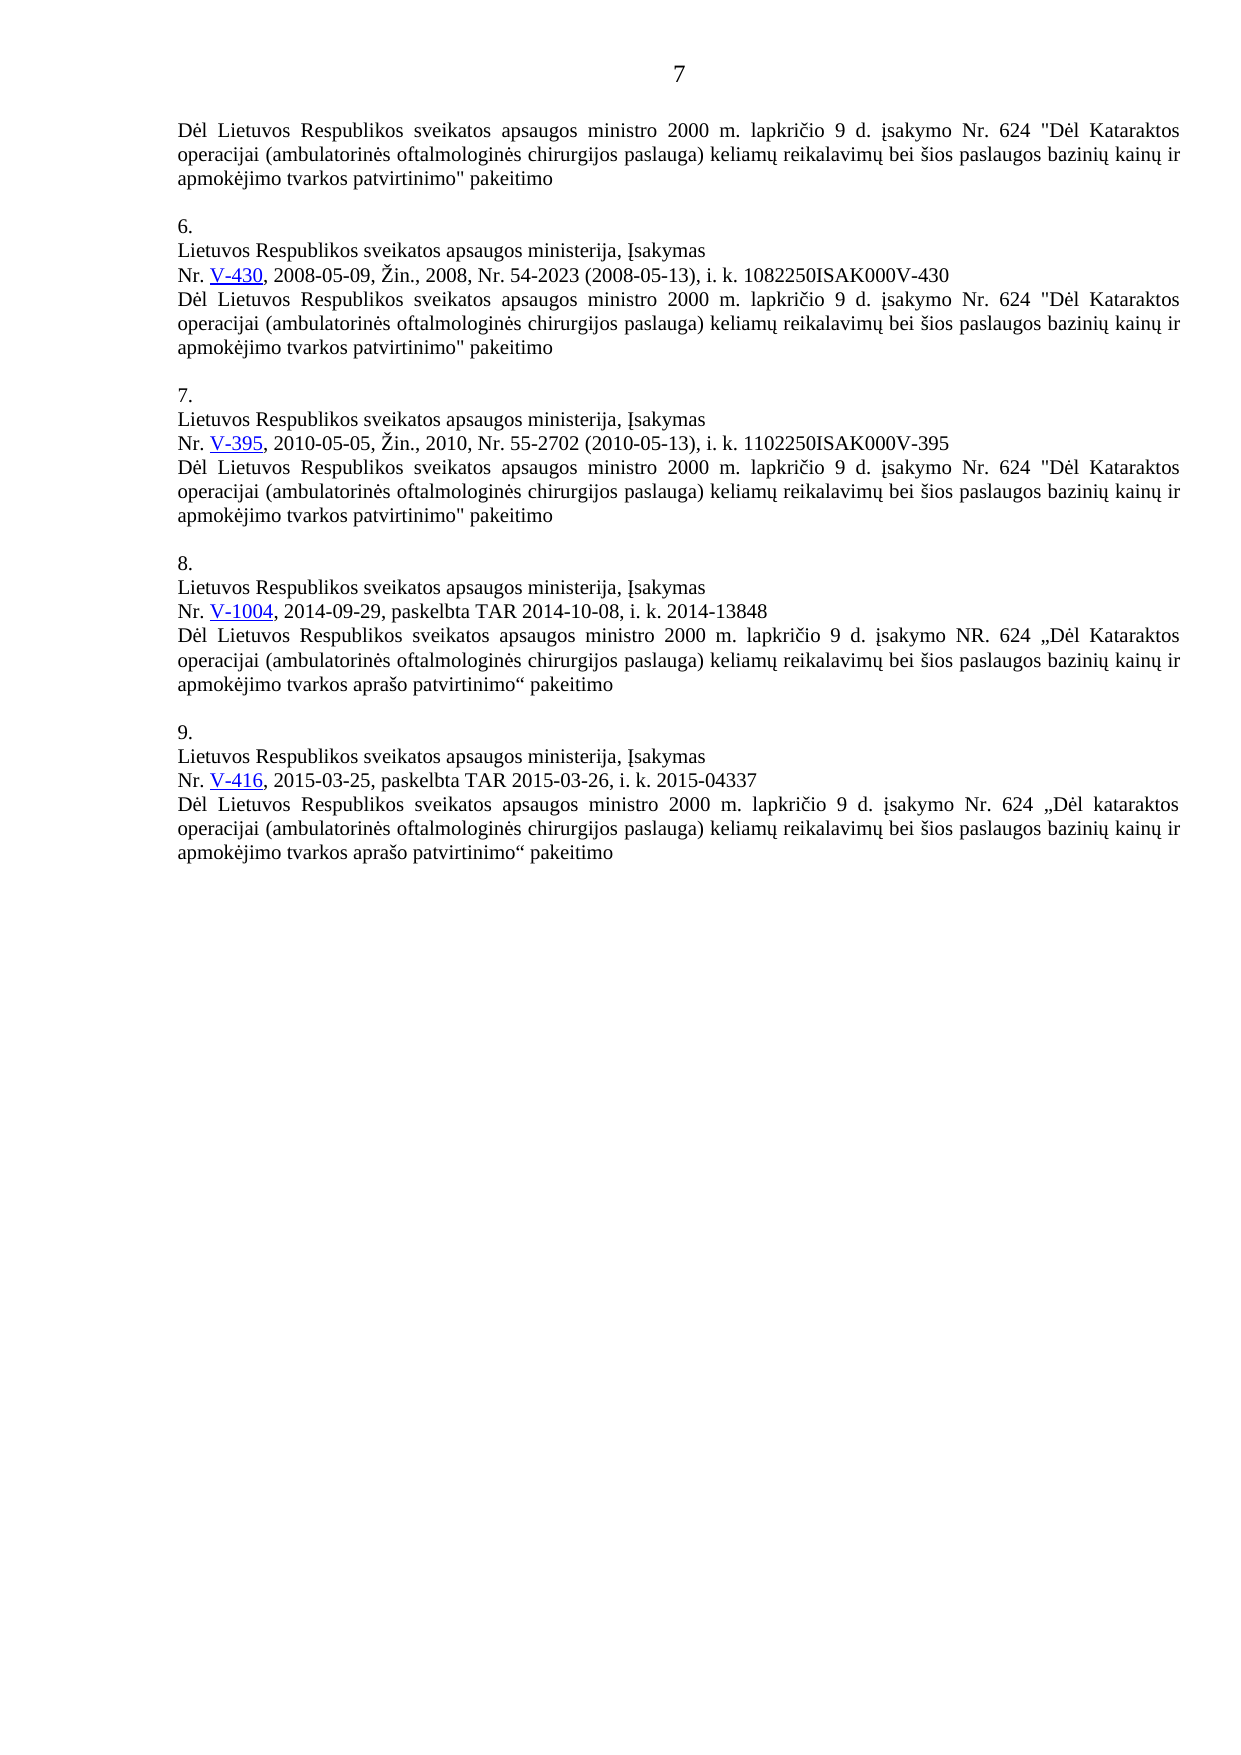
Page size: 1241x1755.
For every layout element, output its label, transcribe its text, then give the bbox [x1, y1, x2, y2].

text Lietuvos Respublikos sveikatos apsaugos ministerija, Įsakymas [177, 744, 1181, 768]
text Lietuvos Respublikos sveikatos apsaugos ministerija, Įsakymas [177, 238, 1181, 262]
text Nr. V-1004, 2014-09-29, paskelbta TAR 2014-10-08, i. k. 2014-13848 [177, 599, 1181, 623]
text Dėl Lietuvos Respublikos sveikatos apsaugos ministro 2000 m. lapkričio 9 d. įsakymo Nr. 624 „Dėl kataraktos operacijai (ambulatorinės oftalmologinės chirurgijos paslauga) keliamų reikalavimų bei šios paslaugos bazinių kainų ir apmokėjimo tvarkos aprašo patvirtinimo“ pakeitimo [177, 792, 1181, 864]
text Dėl Lietuvos Respublikos sveikatos apsaugos ministro 2000 m. lapkričio 9 d. įsakymo Nr. 624 "Dėl Kataraktos operacijai (ambulatorinės oftalmologinės chirurgijos paslauga) keliamų reikalavimų bei šios paslaugos bazinių kainų ir apmokėjimo tvarkos patvirtinimo" pakeitimo [177, 455, 1181, 527]
text Lietuvos Respublikos sveikatos apsaugos ministerija, Įsakymas [177, 575, 1181, 599]
text 6. [177, 214, 1181, 238]
text Nr. V-416, 2015-03-25, paskelbta TAR 2015-03-26, i. k. 2015-04337 [177, 768, 1181, 792]
text 7. [177, 383, 1181, 407]
text Dėl Lietuvos Respublikos sveikatos apsaugos ministro 2000 m. lapkričio 9 d. įsakymo Nr. 624 "Dėl Kataraktos operacijai (ambulatorinės oftalmologinės chirurgijos paslauga) keliamų reikalavimų bei šios paslaugos bazinių kainų ir apmokėjimo tvarkos patvirtinimo" pakeitimo [177, 118, 1181, 190]
text Nr. V-395, 2010-05-05, Žin., 2010, Nr. 55-2702 (2010-05-13), i. k. 1102250ISAK000V-395 [177, 431, 1181, 455]
text Nr. V-430, 2008-05-09, Žin., 2008, Nr. 54-2023 (2008-05-13), i. k. 1082250ISAK000V-430 [177, 262, 1181, 287]
text Dėl Lietuvos Respublikos sveikatos apsaugos ministro 2000 m. lapkričio 9 d. įsakymo NR. 624 „Dėl Kataraktos operacijai (ambulatorinės oftalmologinės chirurgijos paslauga) keliamų reikalavimų bei šios paslaugos bazinių kainų ir apmokėjimo tvarkos aprašo patvirtinimo“ pakeitimo [177, 623, 1181, 696]
text Lietuvos Respublikos sveikatos apsaugos ministerija, Įsakymas [177, 407, 1181, 431]
text 9. [177, 720, 1181, 744]
text 8. [177, 551, 1181, 575]
text Dėl Lietuvos Respublikos sveikatos apsaugos ministro 2000 m. lapkričio 9 d. įsakymo Nr. 624 "Dėl Kataraktos operacijai (ambulatorinės oftalmologinės chirurgijos paslauga) keliamų reikalavimų bei šios paslaugos bazinių kainų ir apmokėjimo tvarkos patvirtinimo" pakeitimo [177, 287, 1181, 359]
